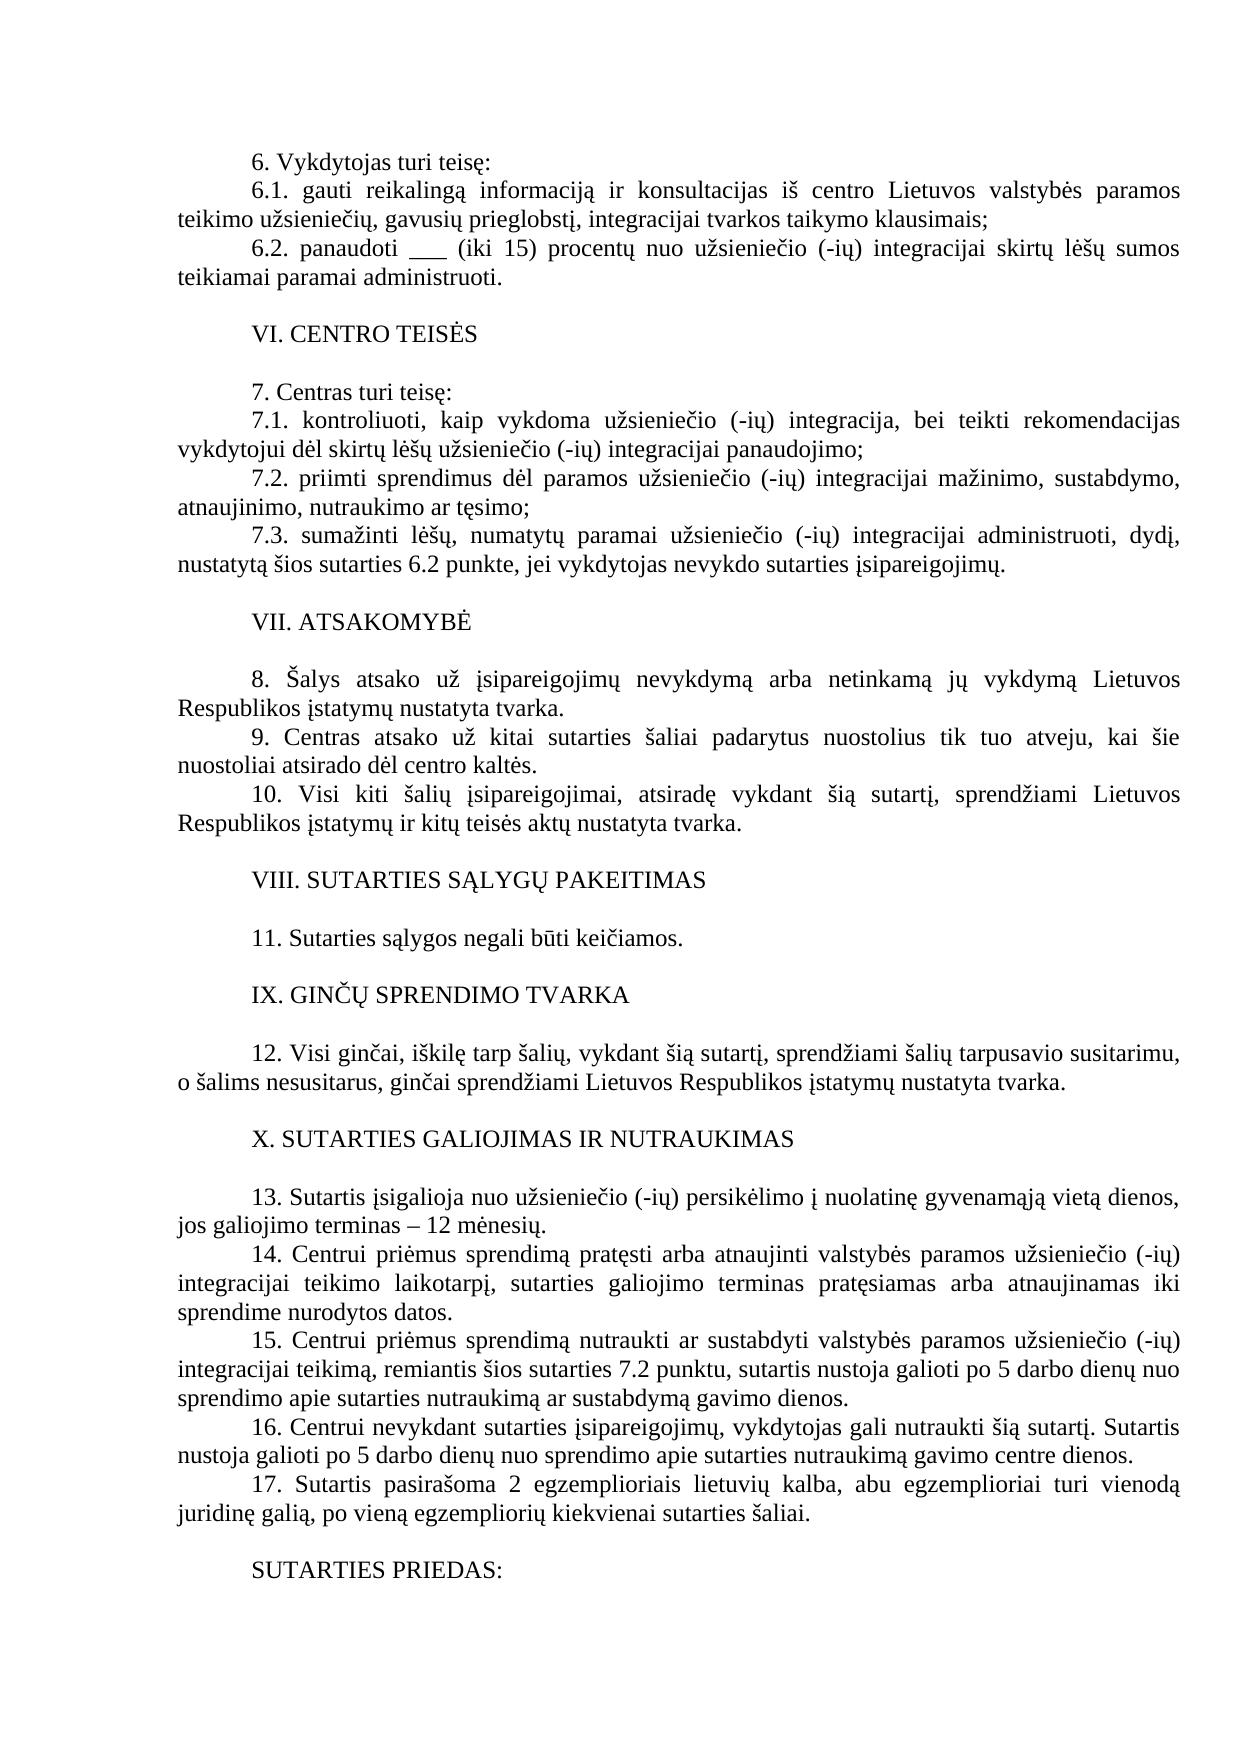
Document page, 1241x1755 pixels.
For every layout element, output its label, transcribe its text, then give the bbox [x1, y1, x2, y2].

text 6.2. panaudoti ___ (iki 15) procentų nuo užsieniečio (-ių) integracijai skirtų lėšų sumos teikiamai paramai administruoti. [177, 233, 1181, 291]
text 6. Vykdytojas turi teisę: [177, 147, 1181, 176]
text 15. Centrui priėmus sprendimą nutraukti ar sustabdyti valstybės paramos užsieniečio (-ių) integracijai teikimą, remiantis šios sutarties 7.2 punktu, sutartis nustoja galioti po 5 darbo dienų nuo sprendimo apie sutarties nutraukimą ar sustabdymą gavimo dienos. [177, 1326, 1181, 1412]
text 12. Visi ginčai, iškilę tarp šalių, vykdant šią sutartį, sprendžiami šalių tarpusavio susitarimu, o šalims nesusitarus, ginčai sprendžiami Lietuvos Respublikos įstatymų nustatyta tvarka. [177, 1038, 1181, 1096]
text 14. Centrui priėmus sprendimą pratęsti arba atnaujinti valstybės paramos užsieniečio (-ių) integracijai teikimo laikotarpį, sutarties galiojimo terminas pratęsiamas arba atnaujinamas iki sprendime nurodytos datos. [177, 1239, 1181, 1326]
text 17. Sutartis pasirašoma 2 egzemplioriais lietuvių kalba, abu egzemplioriai turi vienodą juridinę galią, po vieną egzempliorių kiekvienai sutarties šaliai. [177, 1469, 1181, 1527]
text 7.3. sumažinti lėšų, numatytų paramai užsieniečio (-ių) integracijai administruoti, dydį, nustatytą šios sutarties 6.2 punkte, jei vykdytojas nevykdo sutarties įsipareigojimų. [177, 521, 1181, 578]
text 7.1. kontroliuoti, kaip vykdoma užsieniečio (-ių) integracija, bei teikti rekomendacijas vykdytojui dėl skirtų lėšų užsieniečio (-ių) integracijai panaudojimo; [177, 406, 1181, 463]
text 11. Sutarties sąlygos negali būti keičiamos. [177, 923, 1181, 952]
text VI. CENTRO TEISĖS [177, 319, 1181, 348]
text 6.1. gauti reikalingą informaciją ir konsultacijas iš centro Lietuvos valstybės paramos teikimo užsieniečių, gavusių prieglobstį, integracijai tvarkos taikymo klausimais; [177, 176, 1181, 233]
text SUTARTIES PRIEDAS: [177, 1556, 1181, 1584]
text X. SUTARTIES GALIOJIMAS IR NUTRAUKIMAS [177, 1124, 1181, 1153]
text VIII. SUTARTIES SĄLYGŲ PAKEITIMAS [177, 866, 1181, 894]
text VII. ATSAKOMYBĖ [177, 607, 1181, 636]
text 13. Sutartis įsigalioja nuo užsieniečio (-ių) persikėlimo į nuolatinę gyvenamąją vietą dienos, jos galiojimo terminas – 12 mėnesių. [177, 1182, 1181, 1239]
text 10. Visi kiti šalių įsipareigojimai, atsiradę vykdant šią sutartį, sprendžiami Lietuvos Respublikos įstatymų ir kitų teisės aktų nustatyta tvarka. [177, 779, 1181, 837]
text 7.2. priimti sprendimus dėl paramos užsieniečio (-ių) integracijai mažinimo, sustabdymo, atnaujinimo, nutraukimo ar tęsimo; [177, 463, 1181, 521]
text 9. Centras atsako už kitai sutarties šaliai padarytus nuostolius tik tuo atveju, kai šie nuostoliai atsirado dėl centro kaltės. [177, 722, 1181, 779]
text 8. Šalys atsako už įsipareigojimų nevykdymą arba netinkamą jų vykdymą Lietuvos Respublikos įstatymų nustatyta tvarka. [177, 664, 1181, 722]
text 7. Centras turi teisę: [177, 377, 1181, 406]
text IX. GINČŲ SPRENDIMO TVARKA [177, 981, 1181, 1009]
text 16. Centrui nevykdant sutarties įsipareigojimų, vykdytojas gali nutraukti šią sutartį. Sutartis nustoja galioti po 5 darbo dienų nuo sprendimo apie sutarties nutraukimą gavimo centre dienos. [177, 1412, 1181, 1469]
